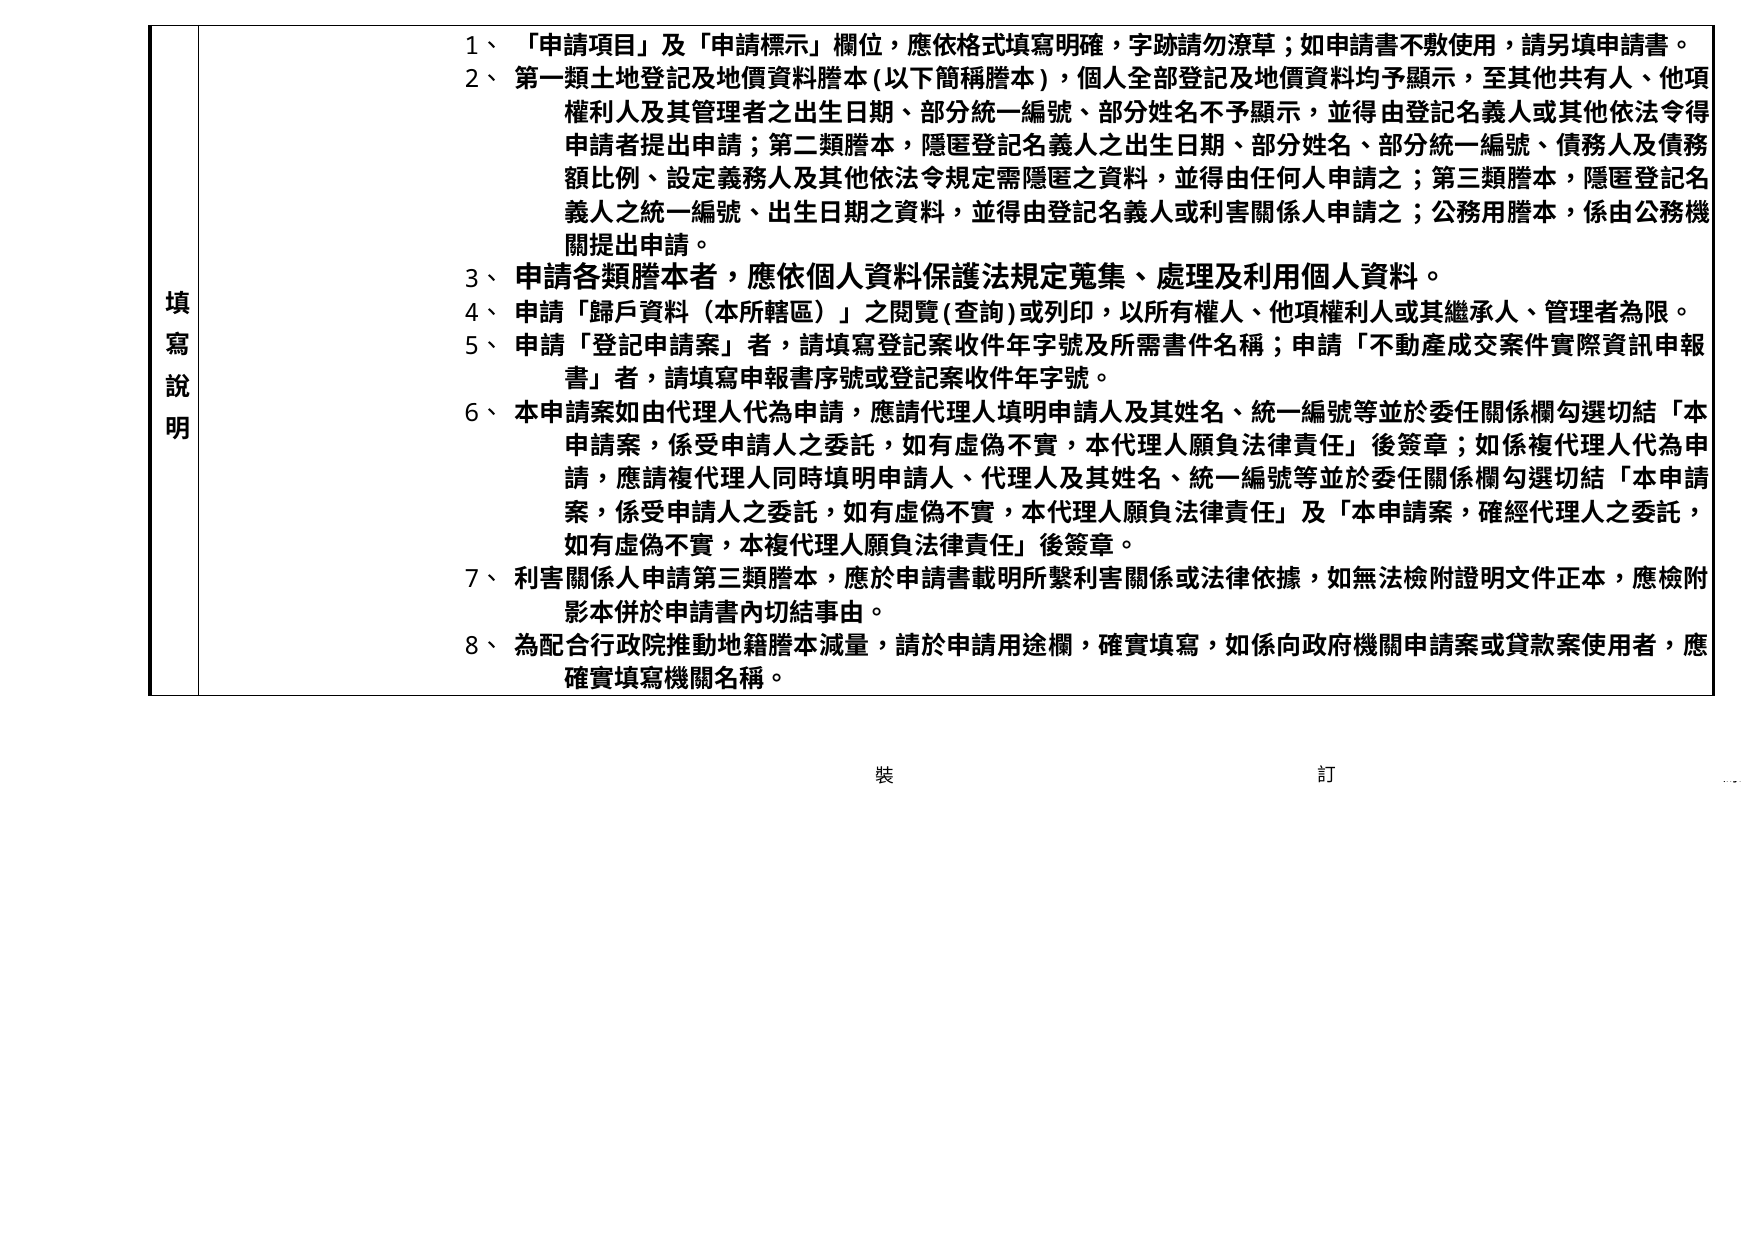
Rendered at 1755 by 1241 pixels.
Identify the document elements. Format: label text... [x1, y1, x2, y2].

text 背面 [1583, 768, 1739, 773]
table_cell 「申請項目」及「申請標示」欄位，應依格式填寫明確，字跡請勿潦草；如申請書不敷使用，請另填申請書。 第一類土地登記及地價資料謄本(以下簡稱謄本)，個人全部登記及地價資料均予顯示，至其他共有人、他項權利人及其管理者之出生日期、部分統一編號、部分姓名不予顯示，並得由登記名義人或其他依法令得申請者提出申請；第二類謄本，隱匿登記名義人之出生日期、部分姓名、部分統一編號、債務人及債務額比例、設定義務人及其他依法令規定需隱匿之資料，並得由任何人申請之；第三類謄本，隱匿登記名義人之統一編號、出生日期之資料，並得由登記名義人或利害關係人申請之；公務用謄本，係由公務機關提出申請。 申請各類謄本者，應依個人資料保護法規定蒐集、處理及利用個人資料。 申請「歸戶資料（本所轄區）」之閱覽(查詢)或列印，以所有權人、他項權利人或其繼承人、管理者為限。 申請「登記申請案」者，請填寫登記案收件年字號及所需書件名稱；申請「不動產成交案件實際資訊申報書」者，請填寫申報書序號或登記案收件年字號。 本申請案如由代理人代為申請，應請代理人填明申請人及其姓名、統一編號等並於委任關係欄勾選切結「本申請案，係受申請人之委託，如有虛偽不實，本代理人願負法律責任」後簽章；如係複代理人代為申請，應請複代理人同時填明申請人、代理人及其姓名、統一編號等並於委任關係欄勾選切結「本申請案，係受申請人之委託，如有虛偽不實，本代理人願負法律責任」及「本申請案，確經代理人之委託，如有虛偽不實，本複代理人願負法律責任」後簽章。 利害關係人申請第三類謄本，應於申請書載明所繫利害關係或法律依據，如無法檢附證明文件正本，應檢附影本併於申請書內切結事由。 為配合行政院推動地籍謄本減量，請於申請用途欄，確實填寫，如係向政府機關申請案或貸款案使用者，應確實填寫機關名稱。 [199, 26, 1712, 694]
table_cell [1715, 25, 1719, 694]
table_cell 填寫說明 [152, 26, 198, 694]
